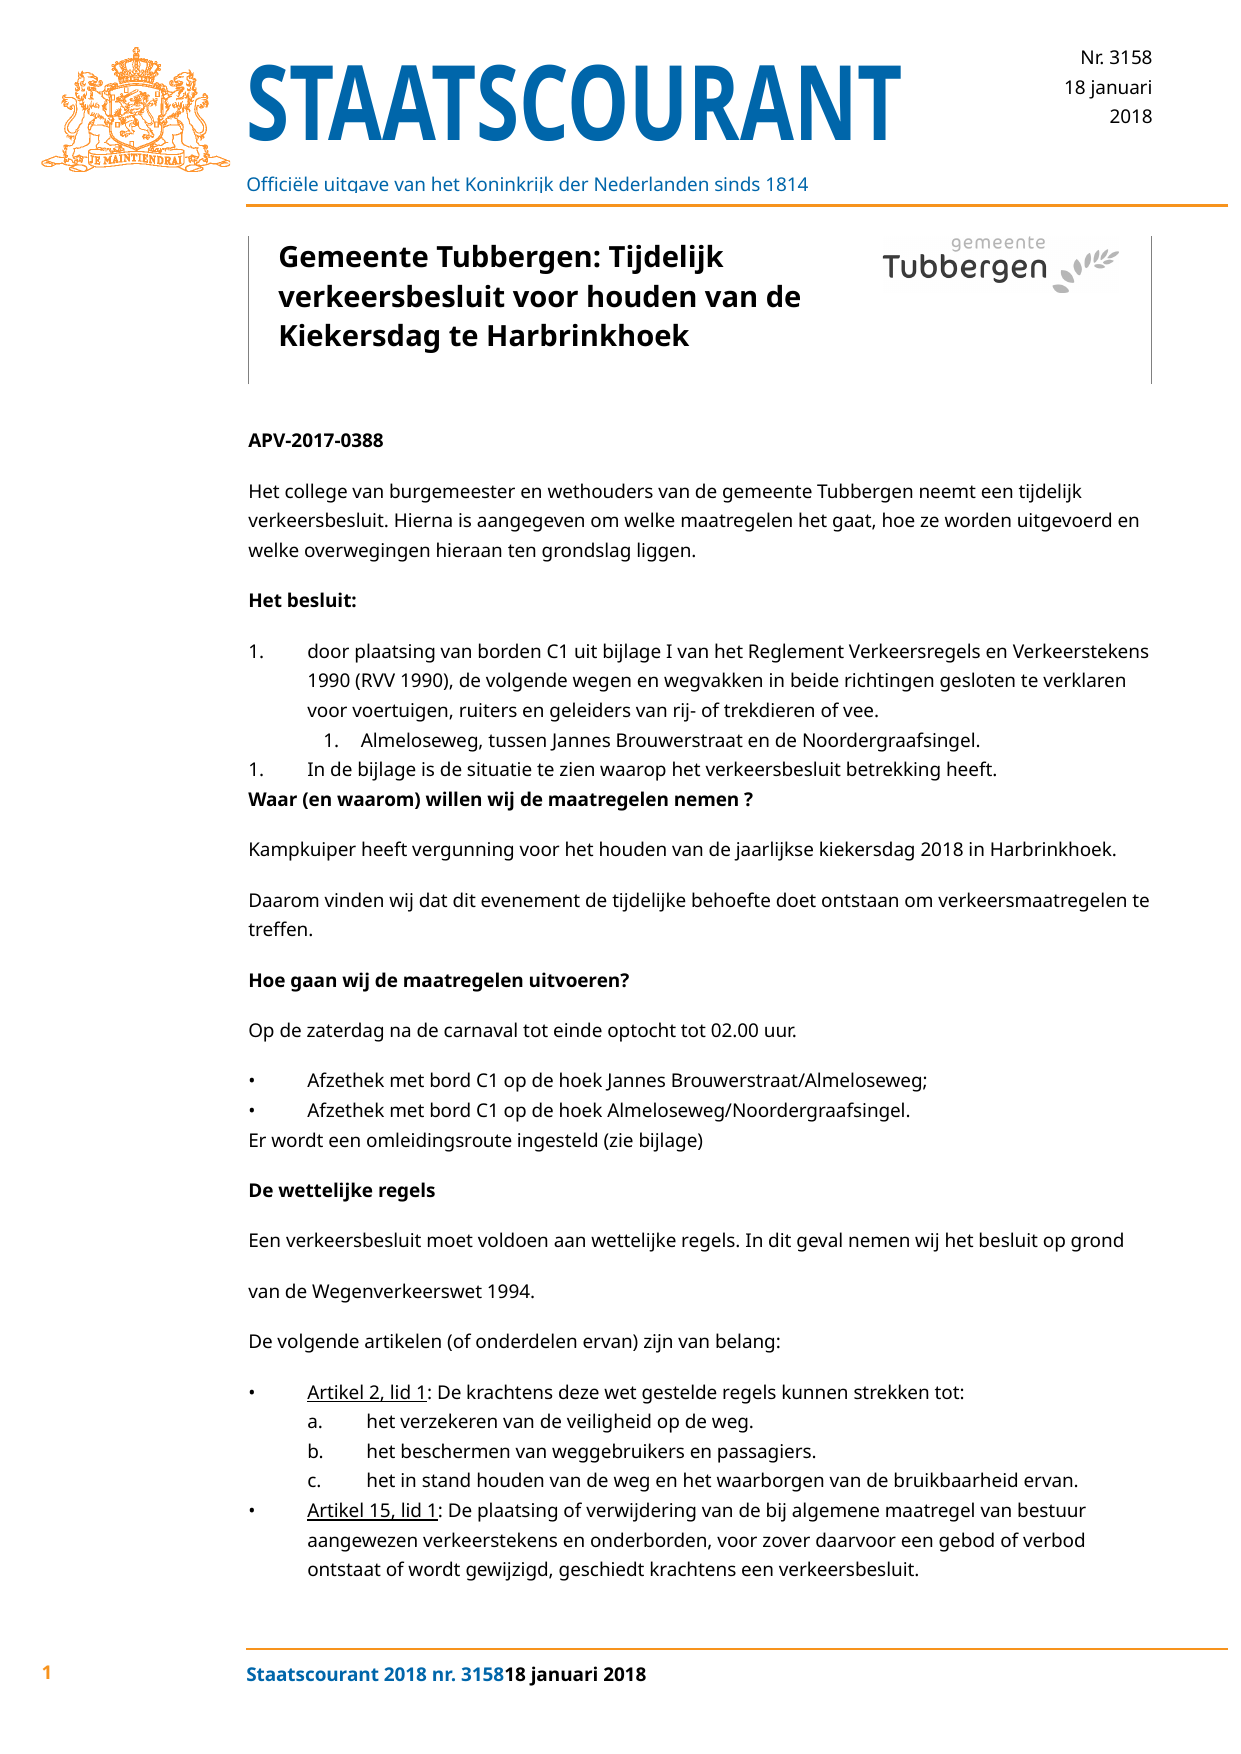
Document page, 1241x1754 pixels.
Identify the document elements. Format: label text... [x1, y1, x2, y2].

list Artikel 15, lid 1: De plaatsing of verwijdering van de bij algemene maatregel van bestuur aangewezen verkeerstekens en onderborden, voor zover daarvoor een gebod of verbod ontstaat of wordt gewijzigd, geschiedt krachtens een verkeersbesluit. [248, 1497, 1152, 1582]
text Het college van burgemeester en wethouders van de gemeente Tubbergen neemt een tijdelijk verkeersbesluit. Hierna is aangegeven om welke maatregelen het gaat, hoe ze worden uitgevoerd en welke overwegingen hieraan ten grondslag liggen. [248, 478, 1152, 563]
text De wettelijke regels [248, 1177, 1152, 1203]
text APV-2017-0388 [248, 428, 1152, 453]
list het beschermen van weggebruikers en passagiers. [307, 1438, 1152, 1464]
list Afzethek met bord C1 op de hoek Almeloseweg/Noordergraafsingel. [248, 1097, 1152, 1123]
text Kampkuiper heeft vergunning voor het houden van de jaarlijkse kiekersdag 2018 in Harbrinkhoek. [248, 836, 1152, 862]
list Almeloseweg, tussen Jannes Brouwerstraat en de Noordergraafsingel. [323, 727, 1152, 752]
text Het besluit: [248, 588, 1152, 613]
text Er wordt een omleidingsroute ingesteld (zie bijlage) [248, 1127, 1152, 1152]
picture [882, 236, 1119, 293]
text Een verkeersbesluit moet voldoen aan wettelijke regels. In dit geval nemen wij het besluit op grond [248, 1228, 1152, 1253]
text Hoe gaan wij de maatregelen uitvoeren? [248, 967, 1152, 992]
picture [41, 47, 231, 172]
text Daarom vinden wij dat dit evenement de tijdelijke behoefte doet ontstaan om verkeersmaatregelen te treffen. [248, 887, 1152, 942]
list het in stand houden van de weg en het waarborgen van de bruikbaarheid ervan. [307, 1468, 1152, 1493]
table_header [850, 236, 1151, 384]
list Artikel 2, lid 1: De krachtens deze wet gestelde regels kunnen strekken tot: [248, 1379, 1152, 1404]
text Waar (en waarom) willen wij de maatregelen nemen ? [248, 786, 1152, 812]
text van de Wegenverkeerswet 1994. [248, 1278, 1152, 1304]
text De volgende artikelen (of onderdelen ervan) zijn van belang: [248, 1328, 1152, 1354]
list Afzethek met bord C1 op de hoek Jannes Brouwerstraat/Almeloseweg; [248, 1068, 1152, 1093]
list het verzekeren van de veiligheid op de weg. [307, 1408, 1152, 1434]
list door plaatsing van borden C1 uit bijlage I van het Reglement Verkeersregels en Verkeerstekens 1990 (RVV 1990), de volgende wegen en wegvakken in beide richtingen gesloten te verklaren voor voertuigen, ruiters en geleiders van rij- of trekdieren of vee. [248, 638, 1152, 723]
text Op de zaterdag na de carnaval tot einde optocht tot 02.00 uur. [248, 1017, 1152, 1043]
list In de bijlage is de situatie te zien waarop het verkeersbesluit betrekking heeft. [248, 756, 1152, 782]
table_header Gemeente Tubbergen: Tijdelijk verkeersbesluit voor houden van de Kiekersdag te Harbrinkhoek [249, 236, 850, 384]
